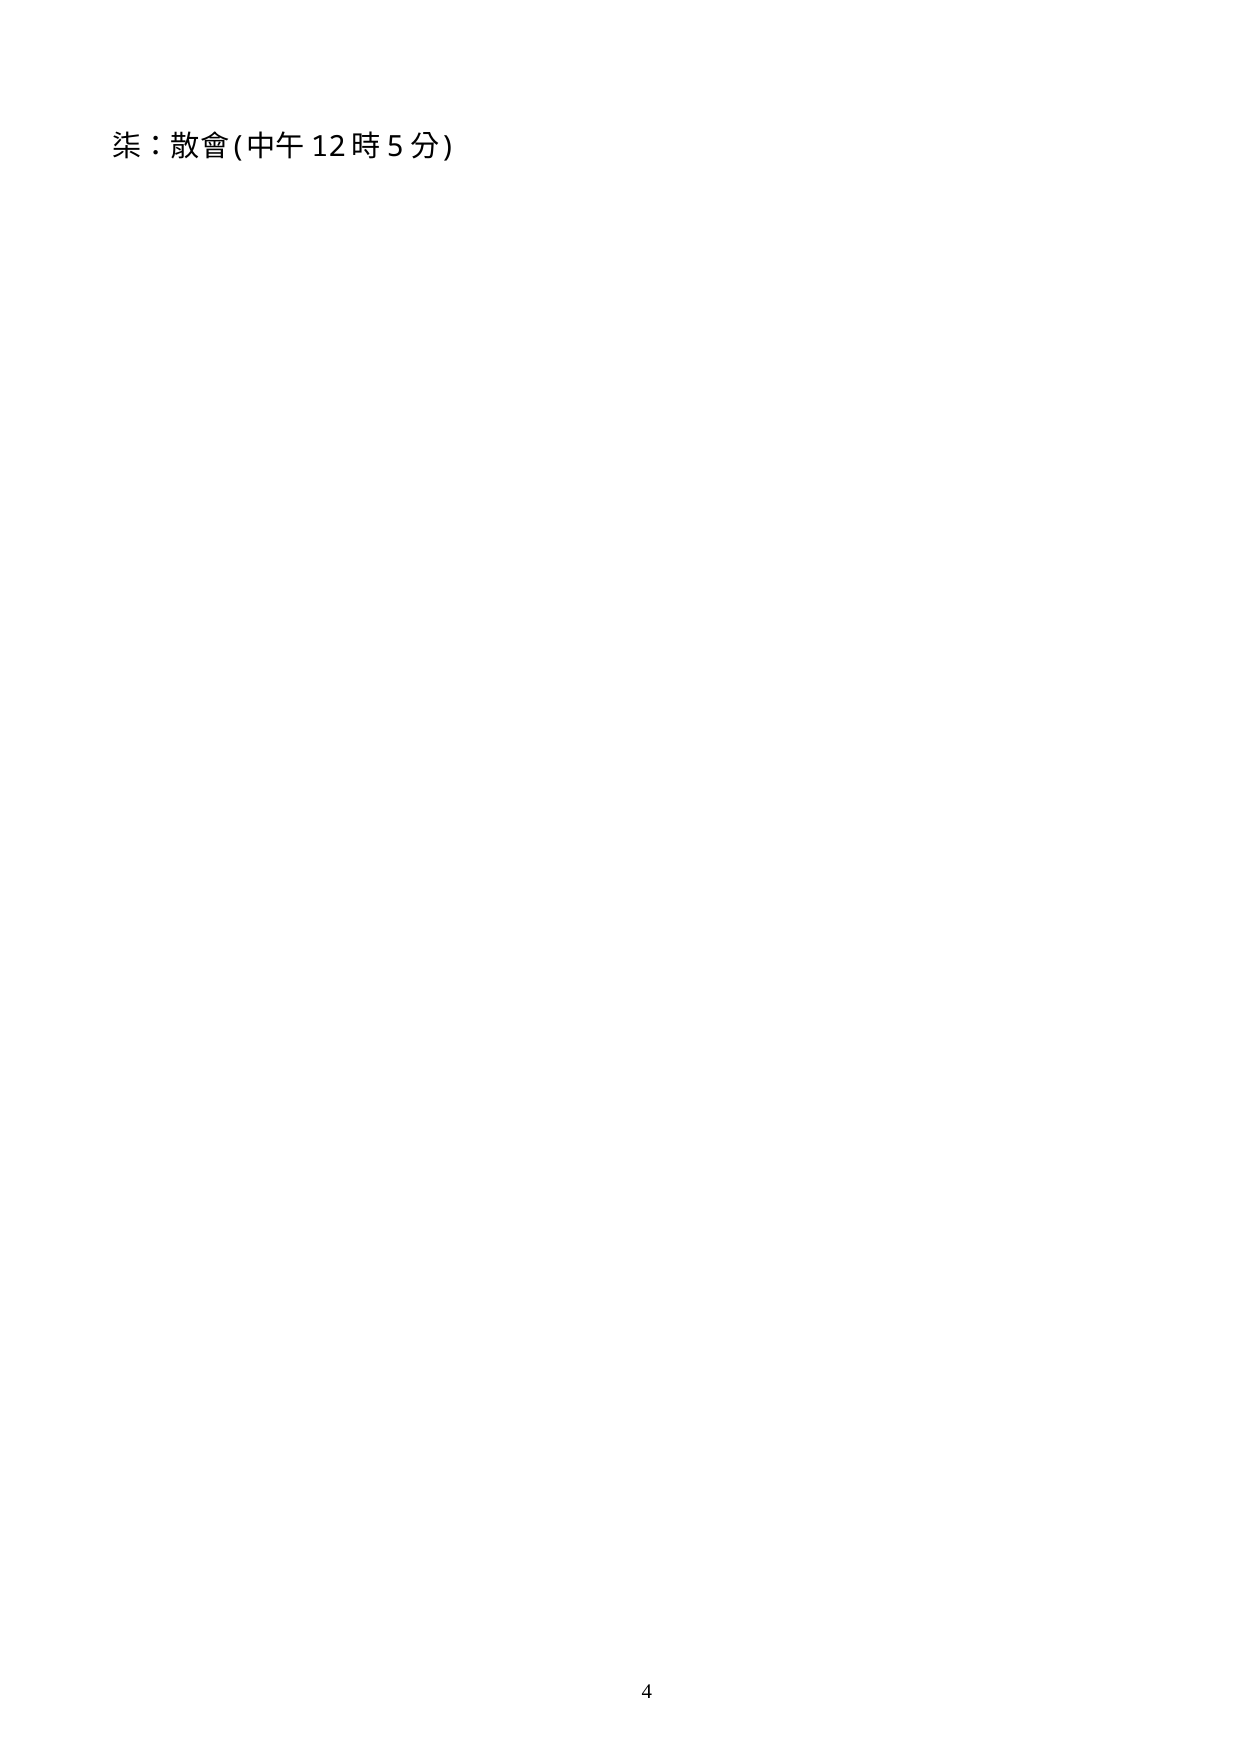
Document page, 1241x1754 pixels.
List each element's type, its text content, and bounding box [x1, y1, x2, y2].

text 柒：散會(中午12時5分) [112, 103, 1181, 165]
